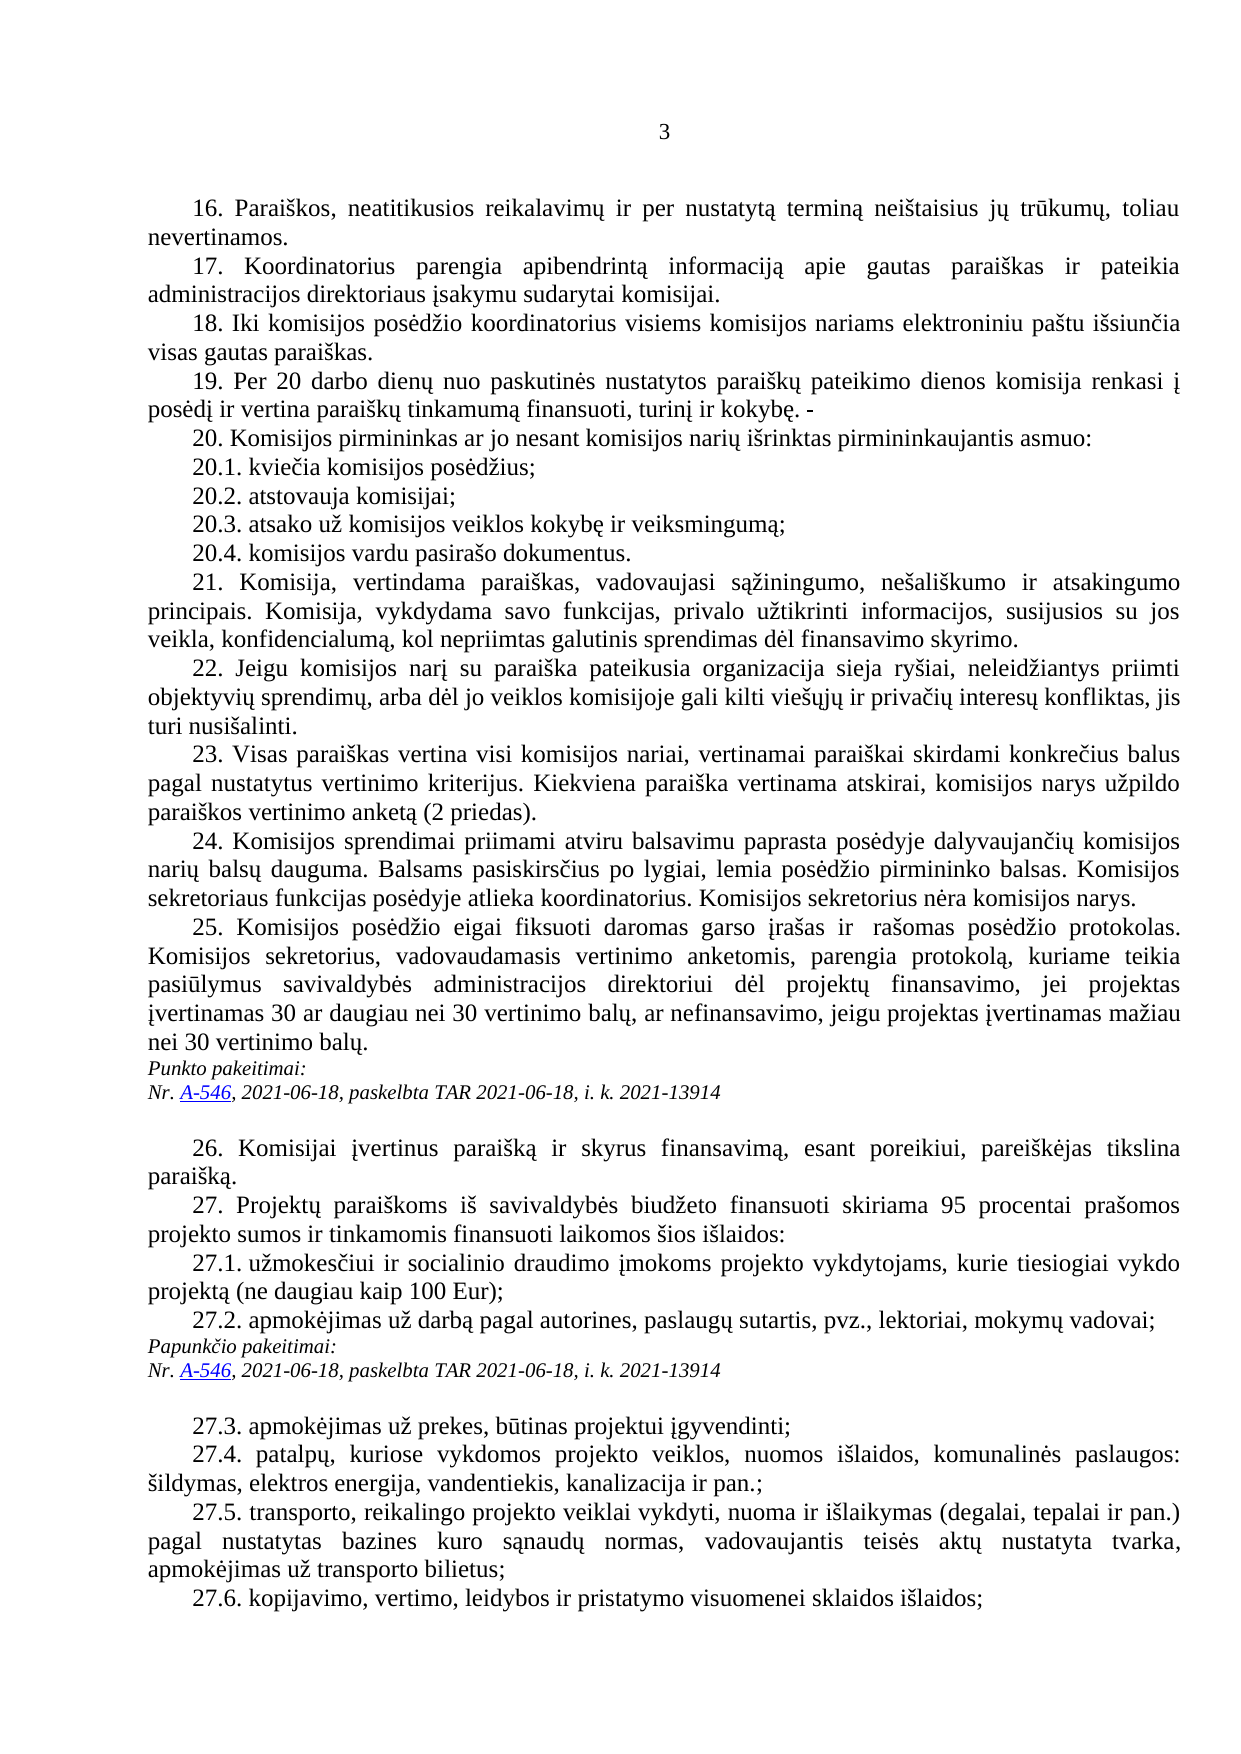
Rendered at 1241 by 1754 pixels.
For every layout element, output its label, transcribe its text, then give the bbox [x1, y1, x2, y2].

text 20.4. komisijos vardu pasirašo dokumentus. [148, 538, 1181, 567]
text 27.3. apmokėjimas už prekes, būtinas projektui įgyvendinti; [148, 1411, 1181, 1439]
text 21. Komisija, vertindama paraiškas, vadovaujasi sąžiningumo, nešališkumo ir atsakingumo principais. Komisija, vykdydama savo funkcijas, privalo užtikrinti informacijos, susijusios su jos veikla, konfidencialumą, kol nepriimtas galutinis sprendimas dėl finansavimo skyrimo. [148, 567, 1181, 653]
text 19. Per 20 darbo dienų nuo paskutinės nustatytos paraiškų pateikimo dienos komisija renkasi į posėdį ir vertina paraiškų tinkamumą finansuoti, turinį ir kokybę. [148, 366, 1181, 423]
text 27.1. užmokesčiui ir socialinio draudimo įmokoms projekto vykdytojams, kurie tiesiogiai vykdo projektą (ne daugiau kaip 100 Eur); [148, 1248, 1181, 1305]
text Punkto pakeitimai: [148, 1056, 1181, 1080]
text 20.1. kviečia komisijos posėdžius; [148, 452, 1181, 481]
text 26. Komisijai įvertinus paraišką ir skyrus finansavimą, esant poreikiui, pareiškėjas tikslina paraišką. [148, 1133, 1181, 1190]
text 17. Koordinatorius parengia apibendrintą informaciją apie gautas paraiškas ir pateikia administracijos direktoriaus įsakymu sudarytai komisijai. [148, 251, 1181, 308]
text Papunkčio pakeitimai: [148, 1334, 1181, 1358]
text 23. Visas paraiškas vertina visi komisijos nariai, vertinamai paraiškai skirdami konkrečius balus pagal nustatytus vertinimo kriterijus. Kiekviena paraiška vertinama atskirai, komisijos narys užpildo paraiškos vertinimo anketą (2 priedas). [148, 739, 1181, 826]
text 22. Jeigu komisijos narį su paraiška pateikusia organizacija sieja ryšiai, neleidžiantys priimti objektyvių sprendimų, arba dėl jo veiklos komisijoje gali kilti viešųjų ir privačių interesų konfliktas, jis turi nusišalinti. [148, 653, 1181, 739]
text 18. Iki komisijos posėdžio koordinatorius visiems komisijos nariams elektroniniu paštu išsiunčia visas gautas paraiškas. [148, 308, 1181, 366]
text 27.2. apmokėjimas už darbą pagal autorines, paslaugų sutartis, pvz., lektoriai, mokymų vadovai; [148, 1305, 1181, 1334]
text 27.4. patalpų, kuriose vykdomos projekto veiklos, nuomos išlaidos, komunalinės paslaugos: šildymas, elektros energija, vandentiekis, kanalizacija ir pan.; [148, 1439, 1181, 1497]
text 20.2. atstovauja komisijai; [148, 481, 1181, 509]
text 24. Komisijos sprendimai priimami atviru balsavimu paprasta posėdyje dalyvaujančių komisijos narių balsų dauguma. Balsams pasiskirsčius po lygiai, lemia posėdžio pirmininko balsas. Komisijos sekretoriaus funkcijas posėdyje atlieka koordinatorius. Komisijos sekretorius nėra komisijos narys. [148, 826, 1181, 912]
text 20. Komisijos pirmininkas ar jo nesant komisijos narių išrinktas pirmininkaujantis asmuo: [148, 423, 1181, 452]
text 25. Komisijos posėdžio eigai fiksuoti daromas garso įrašas ir rašomas posėdžio protokolas. Komisijos sekretorius, vadovaudamasis vertinimo anketomis, parengia protokolą, kuriame teikia pasiūlymus savivaldybės administracijos direktoriui dėl projektų finansavimo, jei projektas įvertinamas 30 ar daugiau nei 30 vertinimo balų, ar nefinansavimo, jeigu projektas įvertinamas mažiau nei 30 vertinimo balų. [148, 912, 1181, 1056]
text 27. Projektų paraiškoms iš savivaldybės biudžeto finansuoti skiriama 95 procentai prašomos projekto sumos ir tinkamomis finansuoti laikomos šios išlaidos: [148, 1190, 1181, 1248]
text 27.5. transporto, reikalingo projekto veiklai vykdyti, nuoma ir išlaikymas (degalai, tepalai ir pan.) pagal nustatytas bazines kuro sąnaudų normas, vadovaujantis teisės aktų nustatyta tvarka, apmokėjimas už transporto bilietus; [148, 1497, 1181, 1583]
text 27.6. kopijavimo, vertimo, leidybos ir pristatymo visuomenei sklaidos išlaidos; [148, 1583, 1181, 1612]
text 16. Paraiškos, neatitikusios reikalavimų ir per nustatytą terminą neištaisius jų trūkumų, toliau nevertinamos. [148, 193, 1181, 251]
text 20.3. atsako už komisijos veiklos kokybę ir veiksmingumą; [148, 509, 1181, 538]
text Nr. A-546, 2021-06-18, paskelbta TAR 2021-06-18, i. k. 2021-13914 [148, 1358, 1181, 1382]
text Nr. A-546, 2021-06-18, paskelbta TAR 2021-06-18, i. k. 2021-13914 [148, 1080, 1181, 1104]
